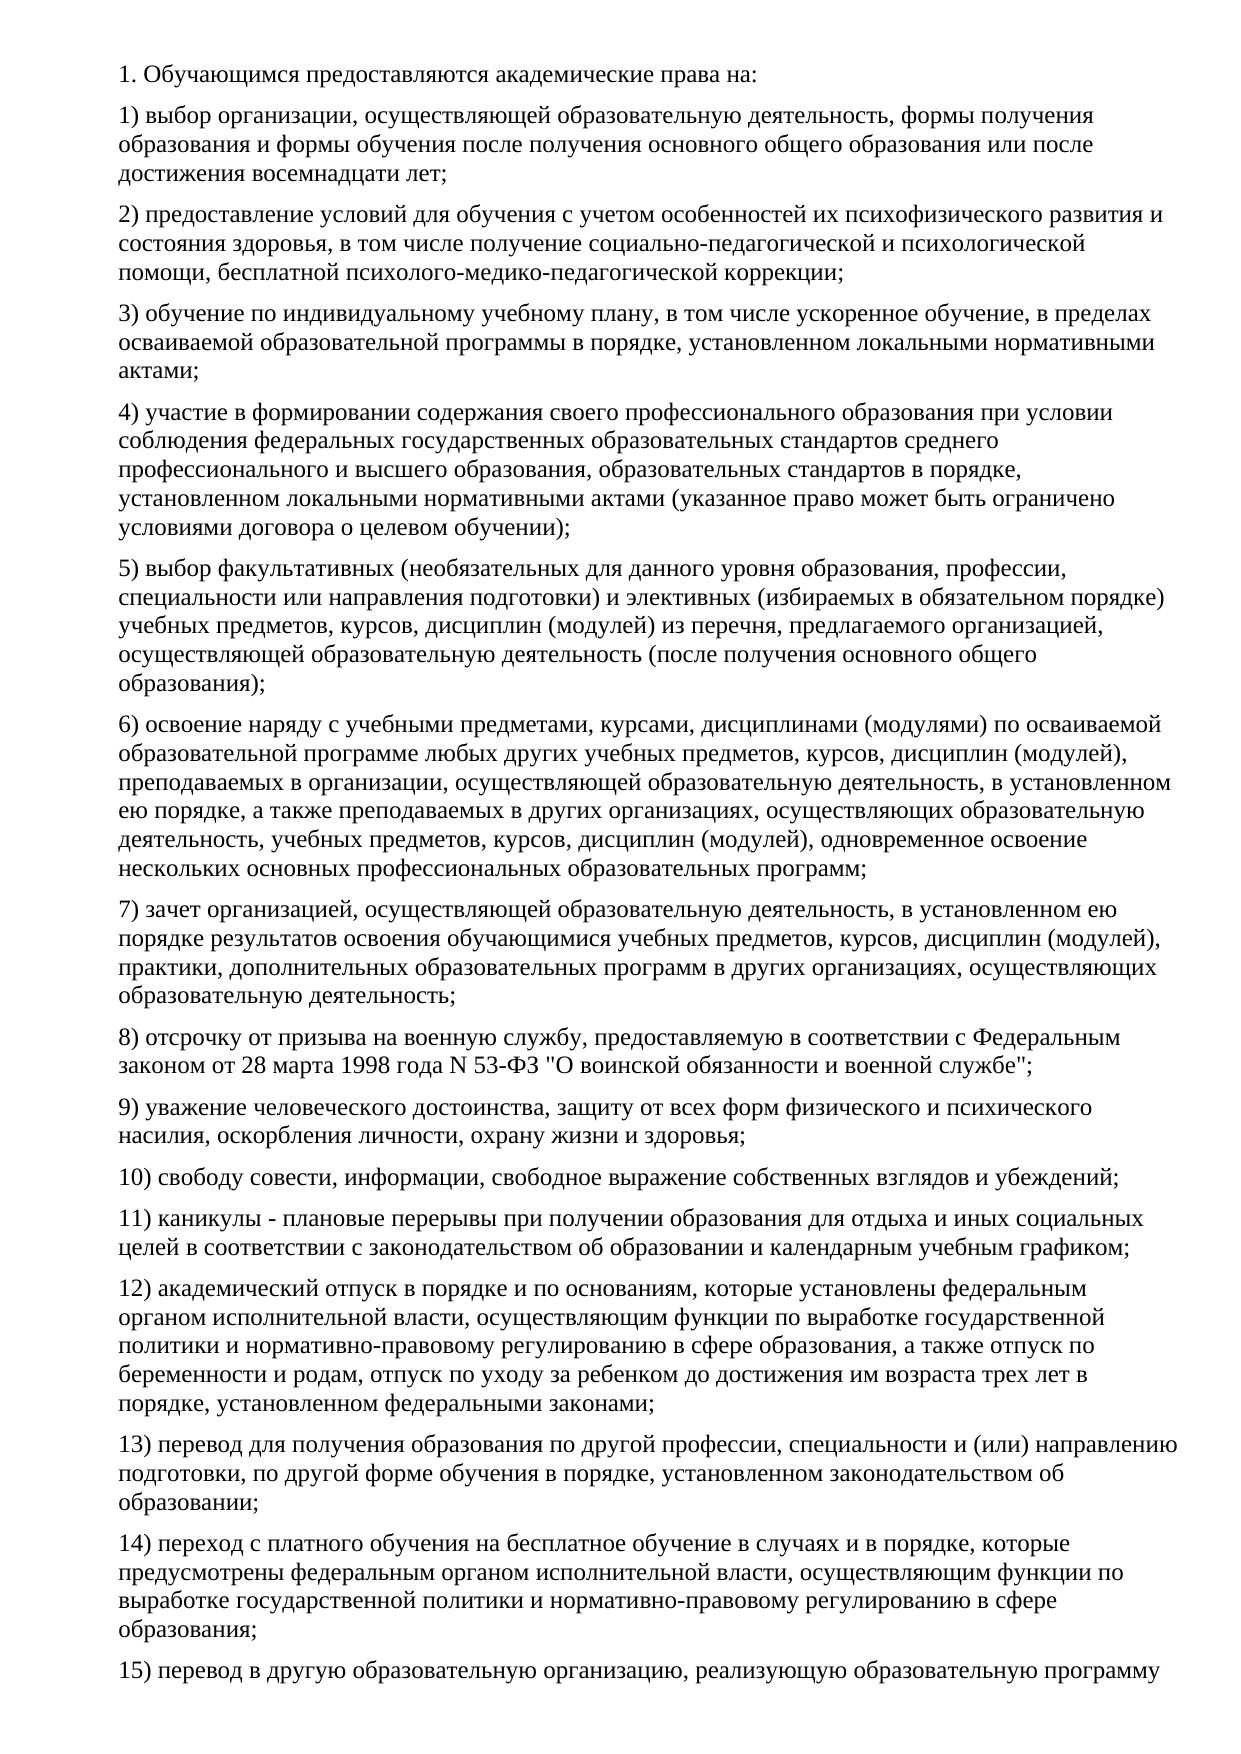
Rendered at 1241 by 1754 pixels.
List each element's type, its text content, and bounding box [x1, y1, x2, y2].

text 1. Обучающимся предоставляются академические права на: [118, 59, 1181, 88]
text 9) уважение человеческого достоинства, защиту от всех форм физического и психического насилия, оскорбления личности, охрану жизни и здоровья; [118, 1092, 1181, 1149]
text 3) обучение по индивидуальному учебному плану, в том числе ускоренное обучение, в пределах осваиваемой образовательной программы в порядке, установленном локальными нормативными актами; [118, 298, 1181, 384]
text 15) перевод в другую образовательную организацию, реализующую образовательную программу [118, 1655, 1181, 1684]
text 4) участие в формировании содержания своего профессионального образования при условии соблюдения федеральных государственных образовательных стандартов среднего профессионального и высшего образования, образовательных стандартов в порядке, установленном локальными нормативными актами (указанное право может быть ограничено условиями договора о целевом обучении); [118, 397, 1181, 540]
text 11) каникулы - плановые перерывы при получении образования для отдыха и иных социальных целей в соответствии с законодательством об образовании и календарным учебным графиком; [118, 1203, 1181, 1260]
text 12) академический отпуск в порядке и по основаниям, которые установлены федеральным органом исполнительной власти, осуществляющим функции по выработке государственной политики и нормативно-правовому регулированию в сфере образования, а также отпуск по беременности и родам, отпуск по уходу за ребенком до достижения им возраста трех лет в порядке, установленном федеральными законами; [118, 1273, 1181, 1417]
text 2) предоставление условий для обучения с учетом особенностей их психофизического развития и состояния здоровья, в том числе получение социально-педагогической и психологической помощи, бесплатной психолого-медико-педагогической коррекции; [118, 199, 1181, 285]
text 8) отсрочку от призыва на военную службу, предоставляемую в соответствии с Федеральным законом от 28 марта 1998 года N 53-ФЗ "О воинской обязанности и военной службе"; [118, 1022, 1181, 1079]
text 7) зачет организацией, осуществляющей образовательную деятельность, в установленном ею порядке результатов освоения обучающимися учебных предметов, курсов, дисциплин (модулей), практики, дополнительных образовательных программ в других организациях, осуществляющих образовательную деятельность; [118, 894, 1181, 1009]
text 6) освоение наряду с учебными предметами, курсами, дисциплинами (модулями) по осваиваемой образовательной программе любых других учебных предметов, курсов, дисциплин (модулей), преподаваемых в организации, осуществляющей образовательную деятельность, в установленном ею порядке, а также преподаваемых в других организациях, осуществляющих образовательную деятельность, учебных предметов, курсов, дисциплин (модулей), одновременное освоение нескольких основных профессиональных образовательных программ; [118, 709, 1181, 882]
text 1) выбор организации, осуществляющей образовательную деятельность, формы получения образования и формы обучения после получения основного общего образования или после достижения восемнадцати лет; [118, 100, 1181, 187]
text 5) выбор факультативных (необязательных для данного уровня образования, профессии, специальности или направления подготовки) и элективных (избираемых в обязательном порядке) учебных предметов, курсов, дисциплин (модулей) из перечня, предлагаемого организацией, осуществляющей образовательную деятельность (после получения основного общего образования); [118, 553, 1181, 697]
text 13) перевод для получения образования по другой профессии, специальности и (или) направлению подготовки, по другой форме обучения в порядке, установленном законодательством об образовании; [118, 1429, 1181, 1515]
text 10) свободу совести, информации, свободное выражение собственных взглядов и убеждений; [118, 1162, 1181, 1190]
text 14) переход с платного обучения на бесплатное обучение в случаях и в порядке, которые предусмотрены федеральным органом исполнительной власти, осуществляющим функции по выработке государственной политики и нормативно-правовому регулированию в сфере образования; [118, 1528, 1181, 1643]
